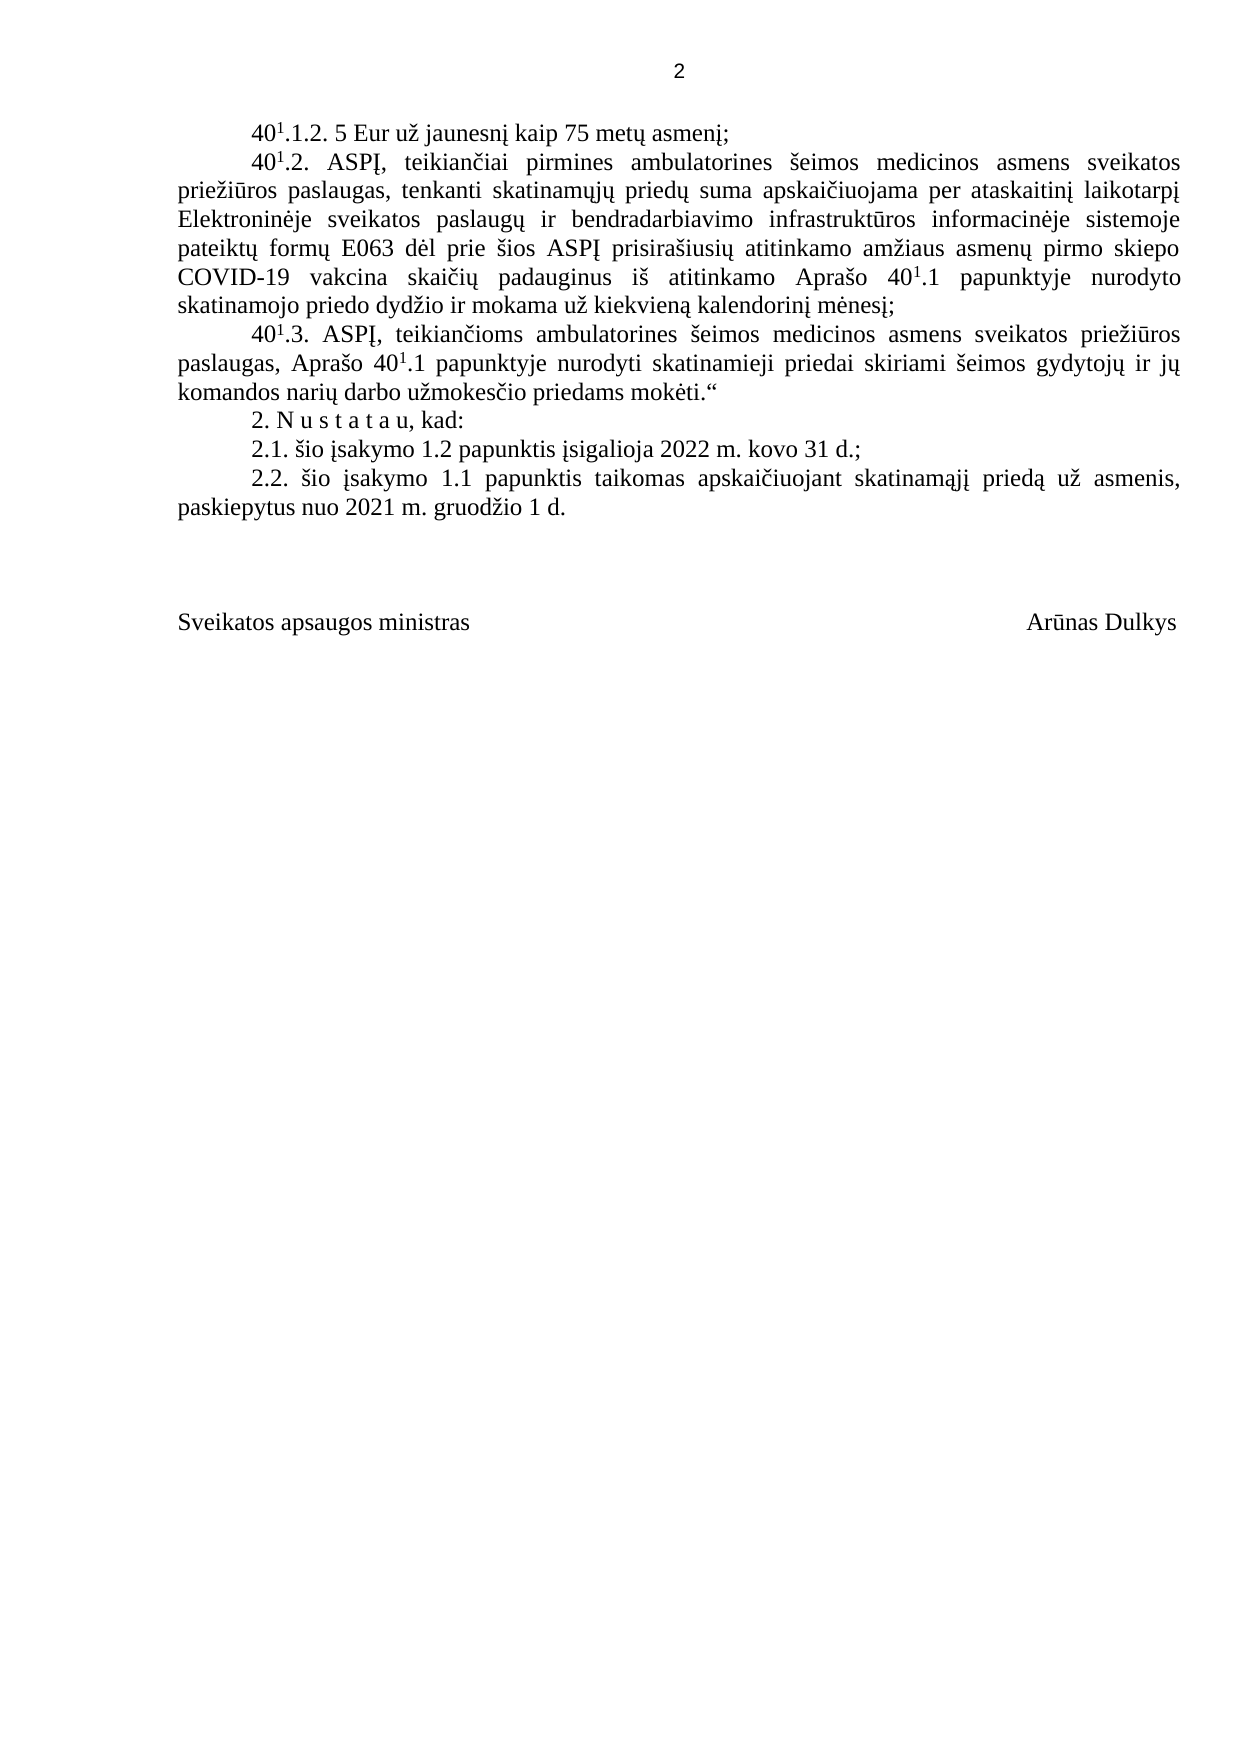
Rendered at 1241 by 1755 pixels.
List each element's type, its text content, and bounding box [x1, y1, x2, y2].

text 2.2. šio įsakymo 1.1 papunktis taikomas apskaičiuojant skatinamąjį priedą už asmenis, paskiepytus nuo 2021 m. gruodžio 1 d. [177, 463, 1181, 521]
text 2.1. šio įsakymo 1.2 papunktis įsigalioja 2022 m. kovo 31 d.; [177, 434, 1181, 463]
text 401.2. ASPĮ, teikiančiai pirmines ambulatorines šeimos medicinos asmens sveikatos priežiūros paslaugas, tenkanti skatinamųjų priedų suma apskaičiuojama per ataskaitinį laikotarpį Elektroninėje sveikatos paslaugų ir bendradarbiavimo infrastruktūros informacinėje sistemoje pateiktų formų E063 dėl prie šios ASPĮ prisirašiusių atitinkamo amžiaus asmenų pirmo skiepo COVID-19 vakcina skaičių padauginus iš atitinkamo Aprašo 401.1 papunktyje nurodyto skatinamojo priedo dydžio ir mokama už kiekvieną kalendorinį mėnesį; [177, 147, 1181, 319]
text 401.1.2. 5 Eur už jaunesnį kaip 75 metų asmenį; [177, 118, 1181, 147]
text Sveikatos apsaugos ministras Arūnas Dulkys [177, 607, 1181, 636]
text 2. N u s t a t a u, kad: [177, 406, 1181, 434]
text 401.3. ASPĮ, teikiančioms ambulatorines šeimos medicinos asmens sveikatos priežiūros paslaugas, Aprašo 401.1 papunktyje nurodyti skatinamieji priedai skiriami šeimos gydytojų ir jų komandos narių darbo užmokesčio priedams mokėti.“ [177, 319, 1181, 406]
